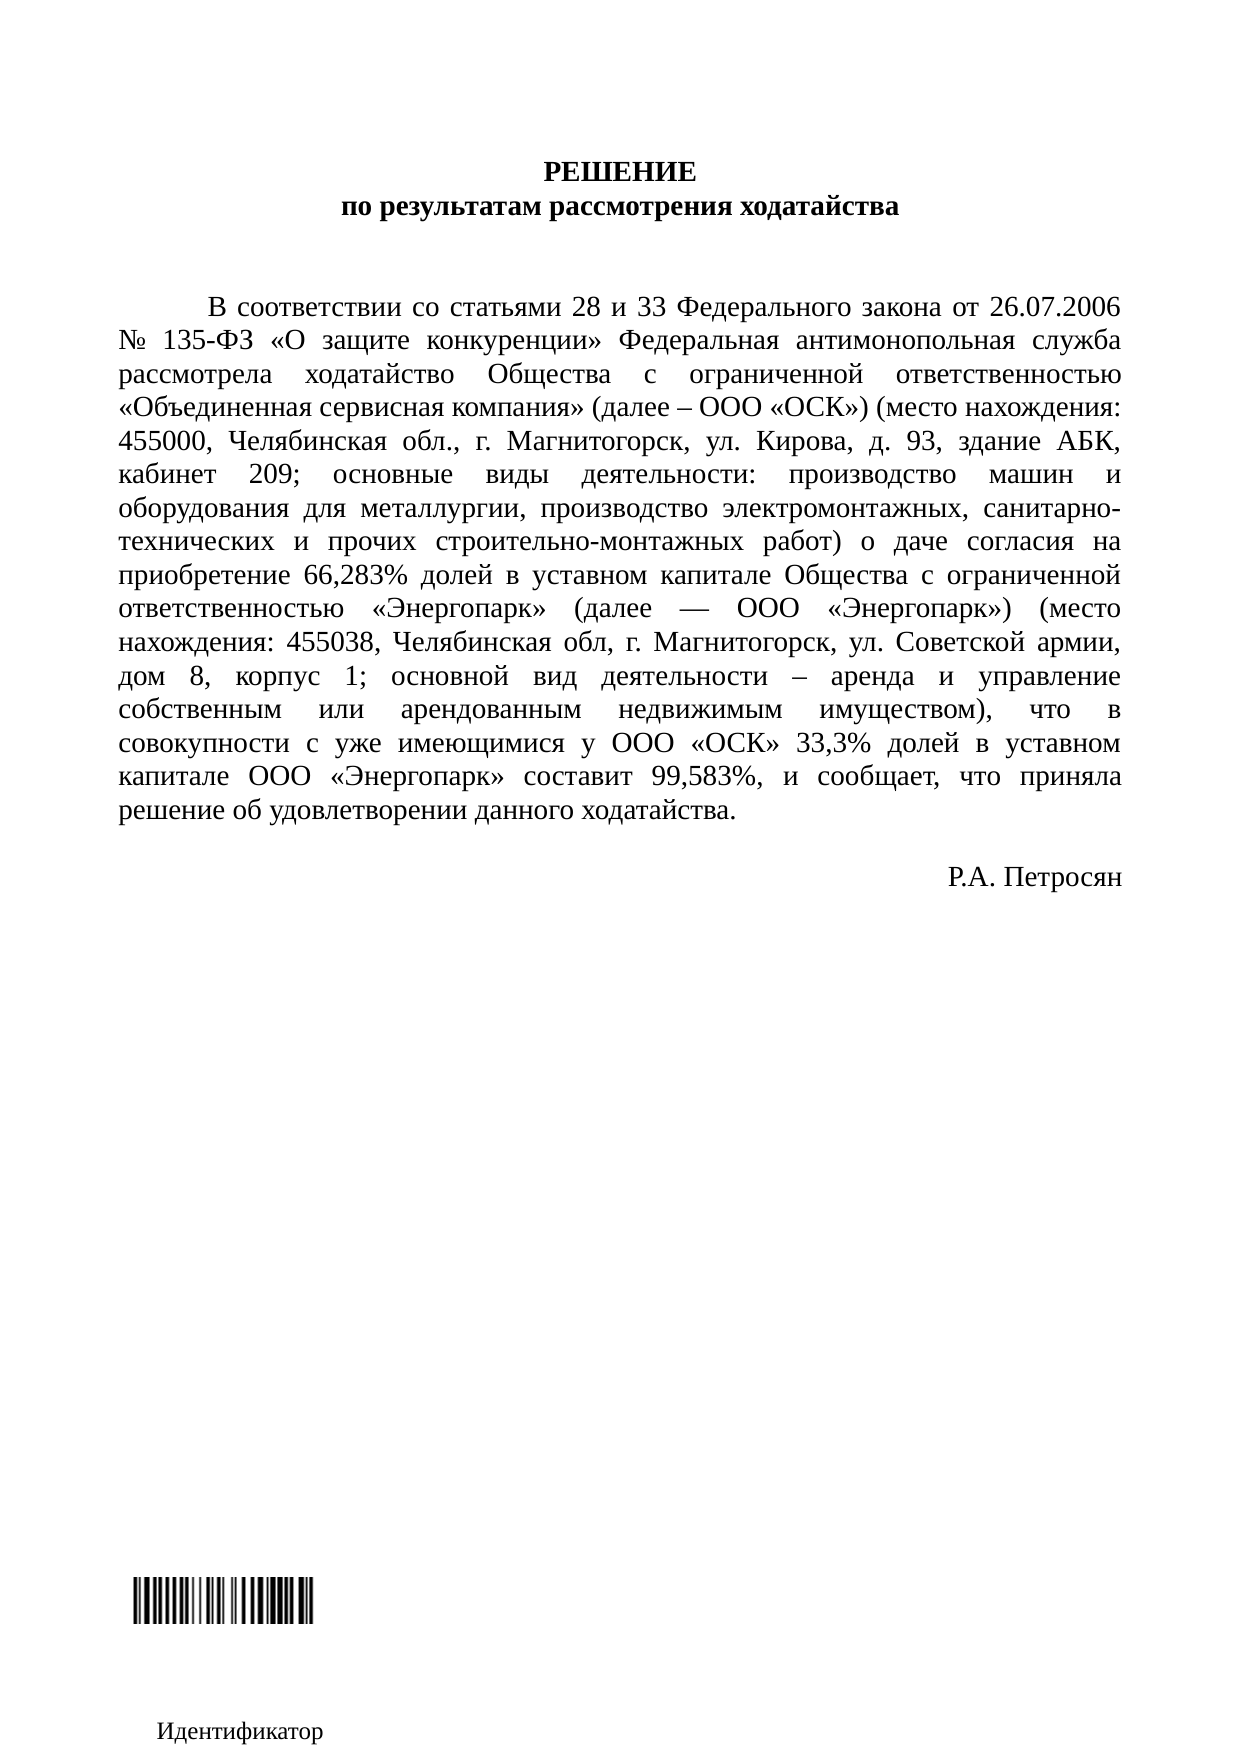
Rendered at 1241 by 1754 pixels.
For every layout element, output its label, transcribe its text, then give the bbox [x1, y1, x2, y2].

picture [118, 1577, 331, 1624]
text РЕШЕНИЕ [118, 154, 1122, 188]
text Р.А. Петросян [118, 859, 1122, 892]
text В соответствии со статьями 28 и 33 Федерального закона от 26.07.2006 № 135-ФЗ «О защите конкуренции» Федеральная антимонопольная служба рассмотрела ходатайство Общества с ограниченной ответственностью «Объединенная сервисная компания» (далее – ООО «ОСК») (место нахождения: 455000, Челябинская обл., г. Магнитогорск, ул. Кирова, д. 93, здание АБК, кабинет 209; основные виды деятельности: производство машин и оборудования для металлургии, производство электромонтажных, санитарно-технических и прочих строительно-монтажных работ) о даче согласия на приобретение 66,283% долей в уставном капитале Общества с ограниченной ответственностью «Энергопарк» (далее — ООО «Энергопарк») (место нахождения: 455038, Челябинская обл, г. Магнитогорск, ул. Советской армии, дом 8, корпус 1; основной вид деятельности – аренда и управление собственным или арендованным недвижимым имуществом), что в совокупности с уже имеющимися у ООО «ОСК» 33,3% долей в уставном капитале ООО «Энергопарк» составит 99,583%, и сообщает, что приняла решение об удовлетворении данного ходатайства. [118, 289, 1122, 825]
text по результатам рассмотрения ходатайства [118, 188, 1122, 222]
